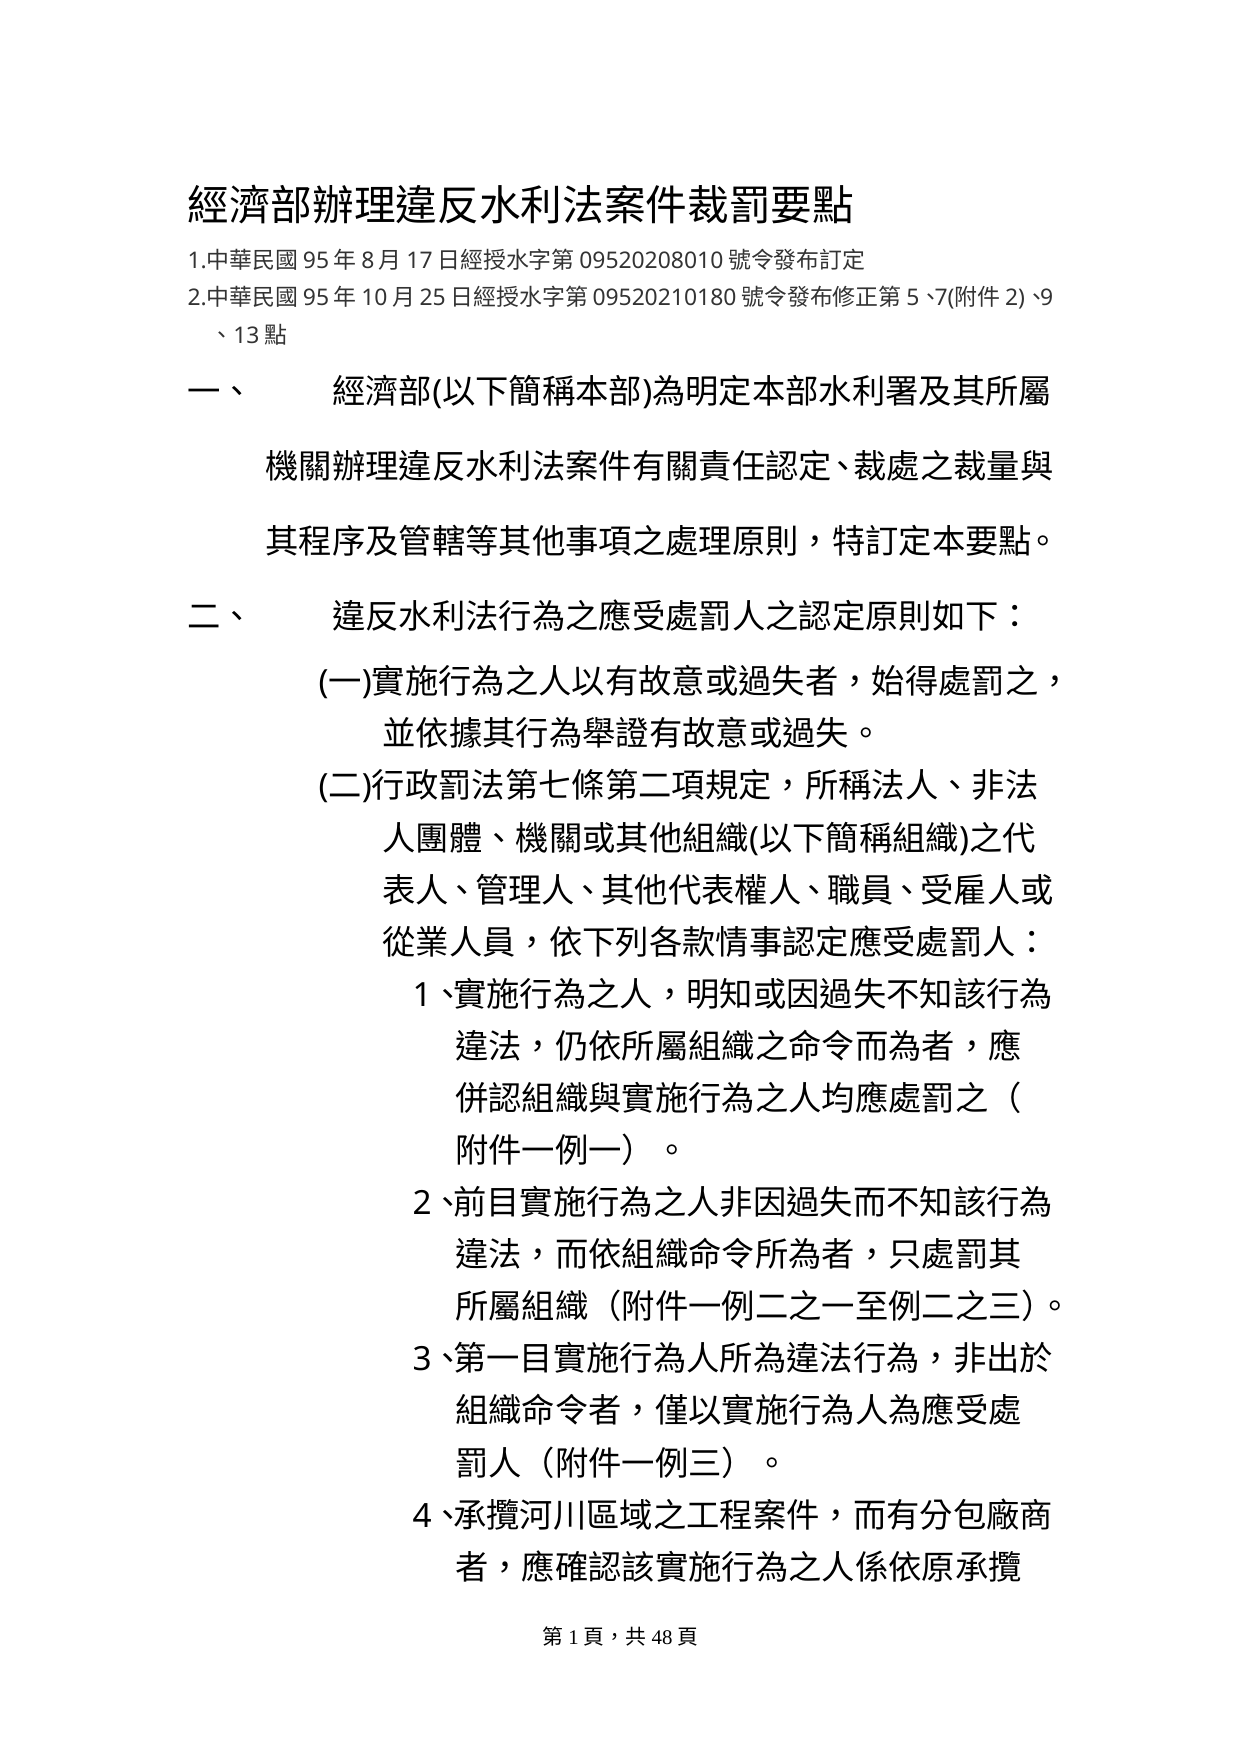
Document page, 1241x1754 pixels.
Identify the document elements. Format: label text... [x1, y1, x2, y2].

text 2.中華民國95年10月25日經授水字第09520210180號令發布修正第5、7(附件2)、9 、13點 [187, 277, 1053, 352]
text 3、第一目實施行為人所為違法行為，非出於組織命令者，僅以實施行為人為應受處罰人（附件一例三）。 [412, 1329, 1053, 1485]
text 1、實施行為之人，明知或因過失不知該行為違法，仍依所屬組織之命令而為者，應併認組織與實施行為之人均應處罰之（附件一例一）。 [412, 964, 1053, 1173]
text 2、前目實施行為之人非因過失而不知該行為違法，而依組織命令所為者，只處罰其所屬組織（附件一例二之一至例二之三）。 [412, 1173, 1053, 1329]
list 經濟部(以下簡稱本部)為明定本部水利署及其所屬機關辦理違反水利法案件有關責任認定、裁處之裁量與其程序及管轄等其他事項之處理原則，特訂定本要點。 [187, 352, 1053, 577]
list 違反水利法行為之應受處罰人之認定原則如下： [187, 577, 1053, 652]
text (一)實施行為之人以有故意或過失者，始得處罰之，並依據其行為舉證有故意或過失。 [318, 652, 1053, 756]
text 4、承攬河川區域之工程案件，而有分包廠商者，應確認該實施行為之人係依原承攬 [412, 1485, 1053, 1589]
text 經濟部辦理違反水利法案件裁罰要點 [187, 164, 1053, 239]
text 1.中華民國95年8月17日經授水字第09520208010號令發布訂定 [187, 239, 1053, 277]
text (二)行政罰法第七條第二項規定，所稱法人、非法人團體、機關或其他組織(以下簡稱組織)之代表人、管理人、其他代表權人、職員、受雇人或從業人員，依下列各款情事認定應受處罰人： [318, 756, 1053, 964]
